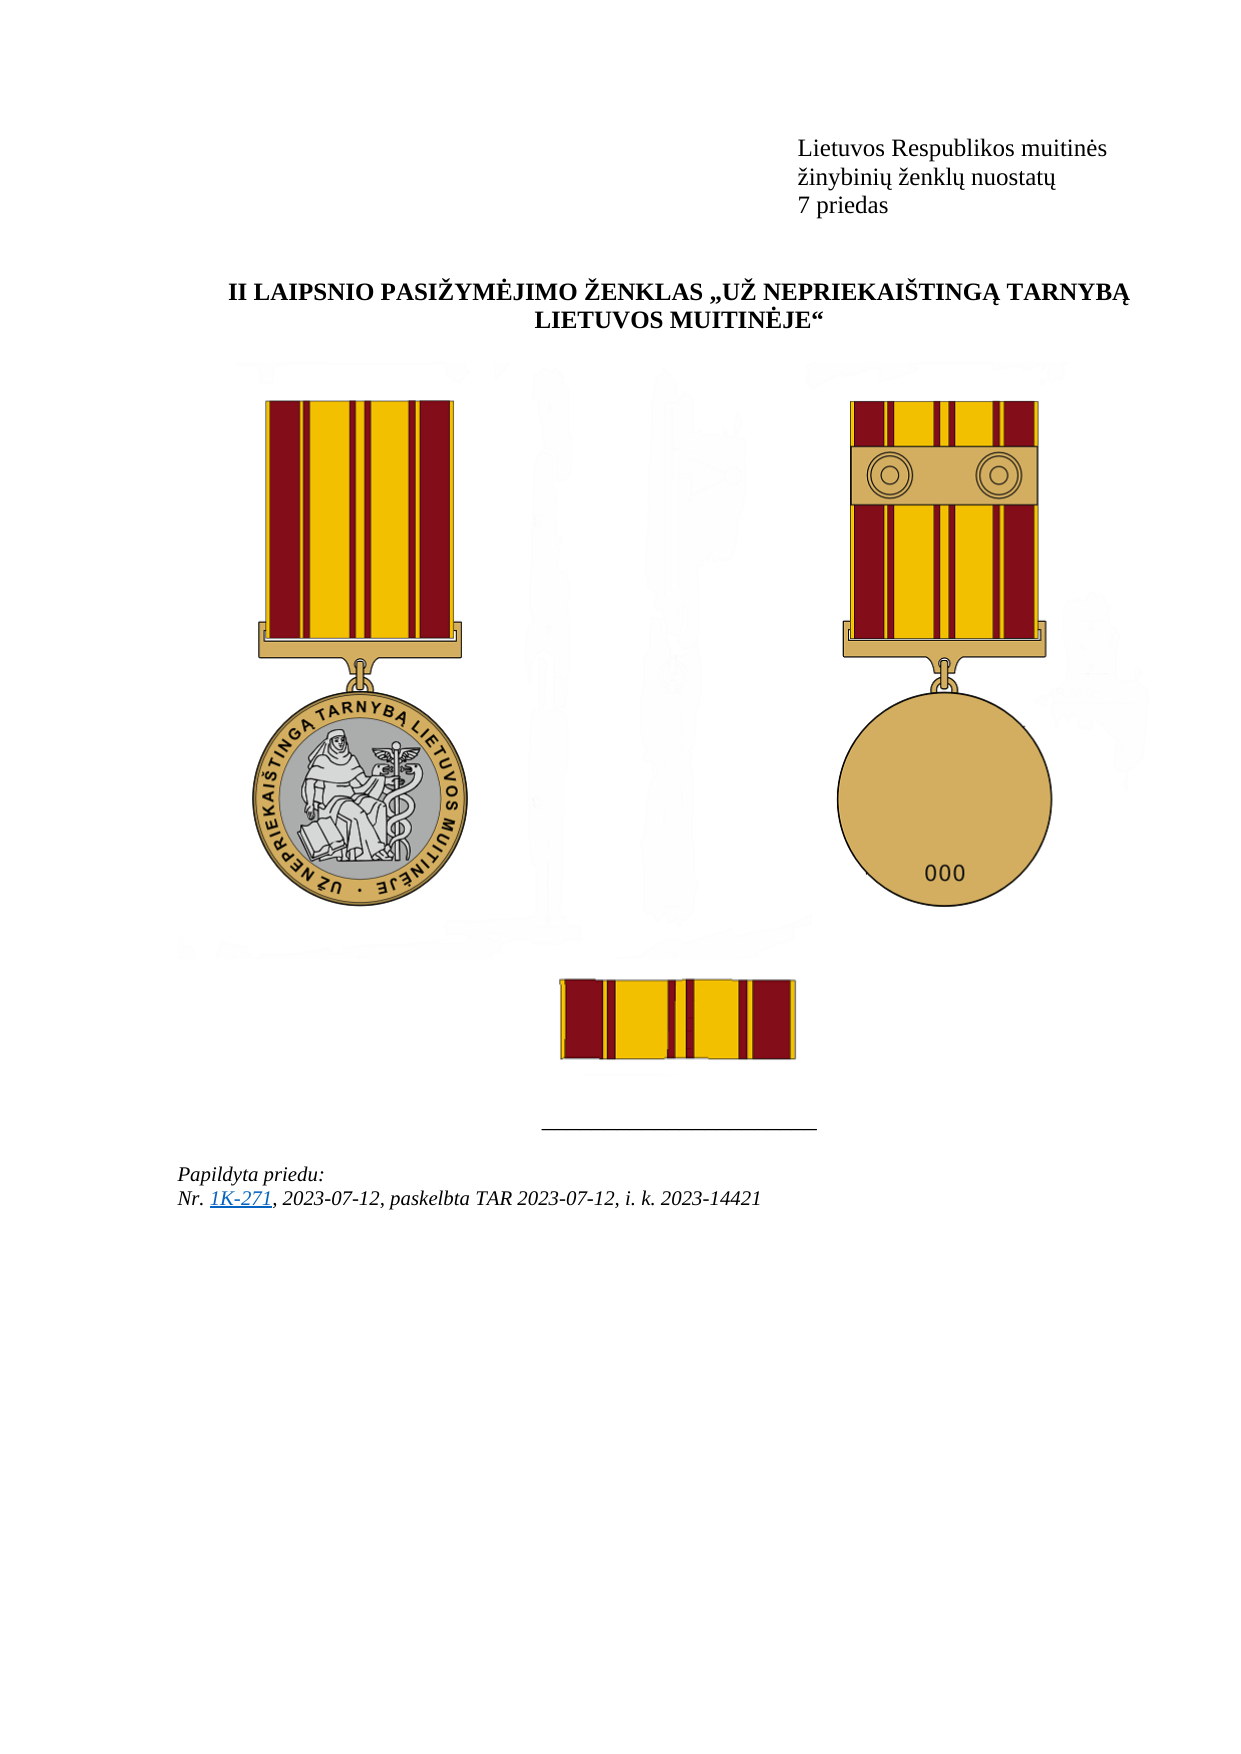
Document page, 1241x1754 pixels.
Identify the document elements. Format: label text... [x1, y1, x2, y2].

text Lietuvos Respublikos muitinės [177, 133, 1181, 162]
text Papildyta priedu: [177, 1162, 1181, 1186]
text II LAIPSNIO PASIŽYMĖJIMO ŽENKLAS „UŽ NEPRIEKAIŠTINGĄ TARNYBĄ LIETUVOS MUITINĖJE“ [177, 277, 1181, 334]
text žinybinių ženklų nuostatų [177, 162, 1181, 190]
text ______________________ [177, 1104, 1181, 1133]
text 7 priedas [177, 190, 1181, 219]
text Nr. 1K-271, 2023-07-12, paskelbta TAR 2023-07-12, i. k. 2023-14421 [177, 1186, 1181, 1210]
